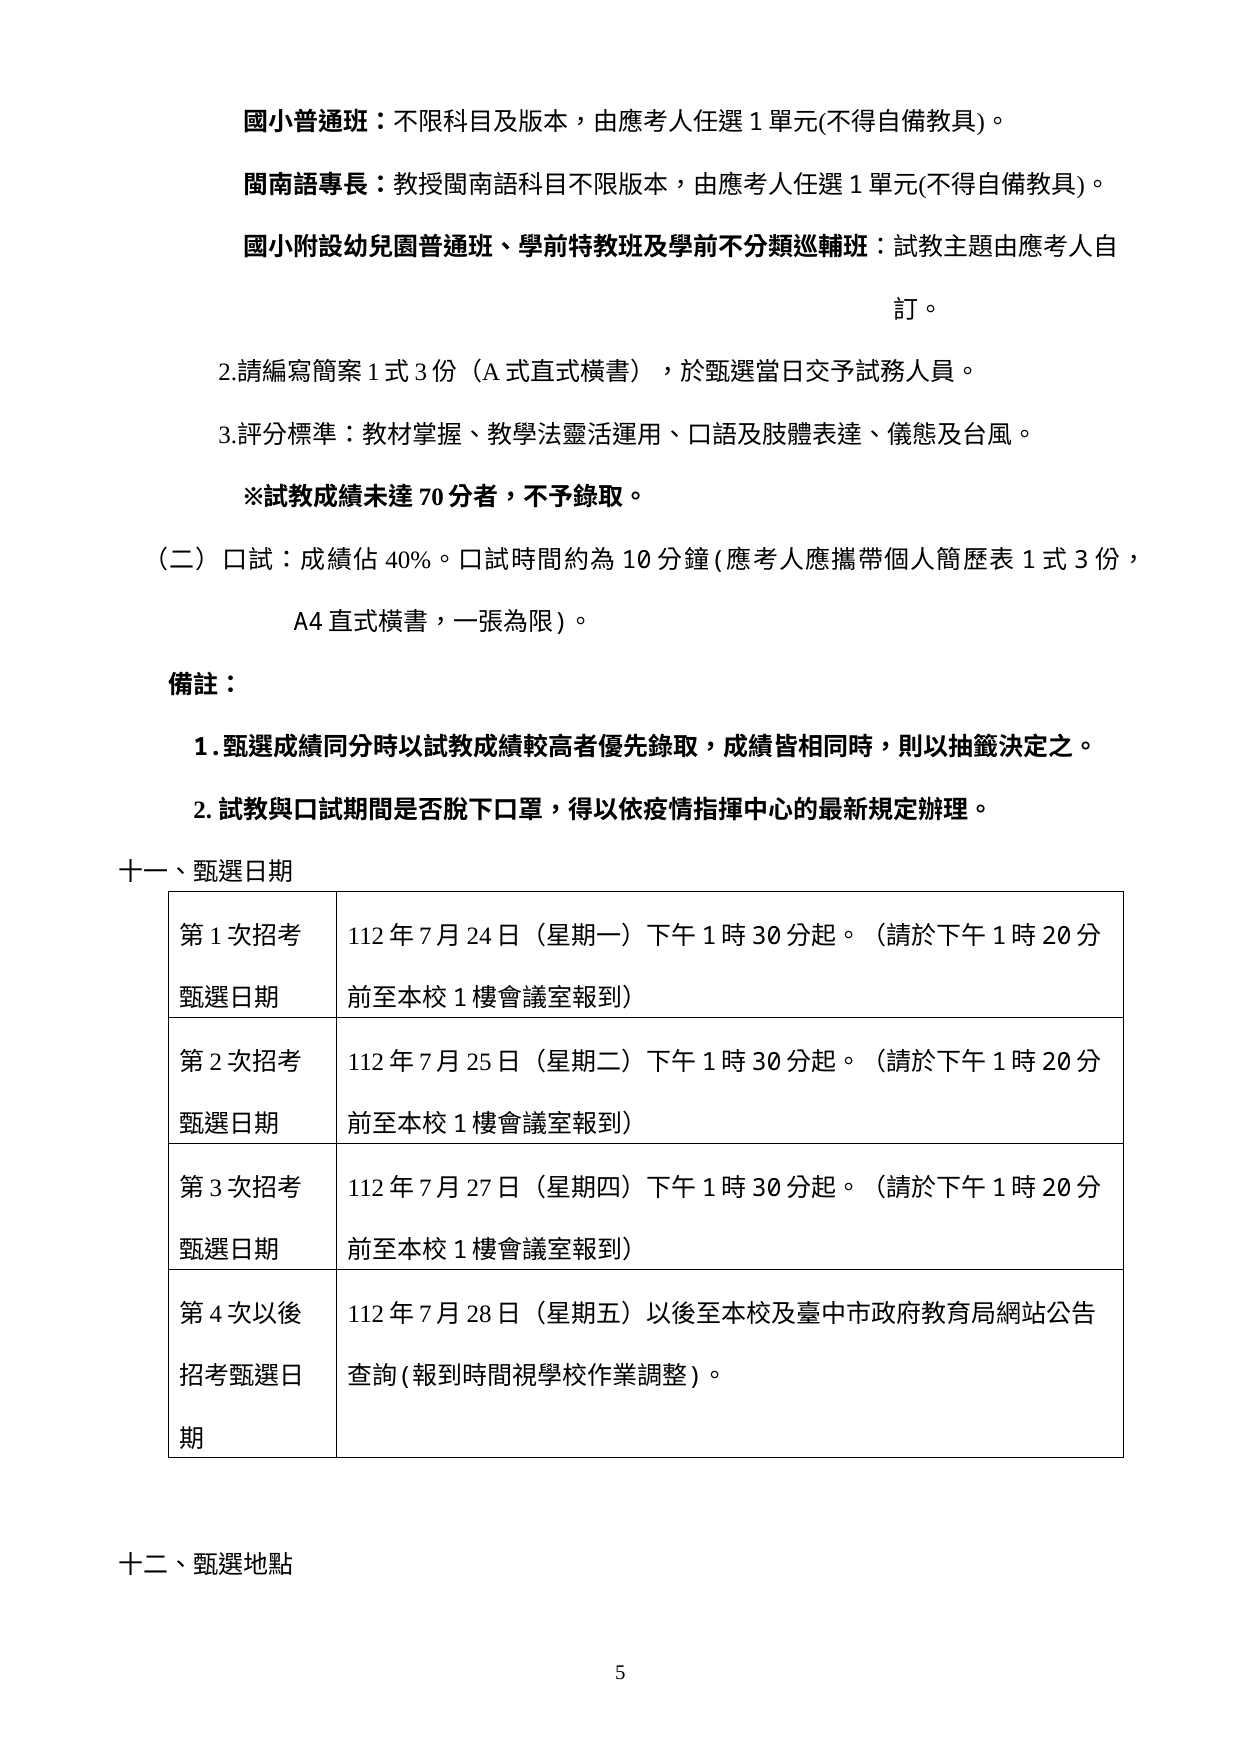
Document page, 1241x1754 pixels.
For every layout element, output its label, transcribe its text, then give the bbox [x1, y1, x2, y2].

table_cell 112年7月28日（星期五）以後至本校及臺中市政府教育局網站公告查詢(報到時間視學校作業調整)。 [337, 1270, 1123, 1457]
text 備註： [168, 641, 1122, 703]
table_cell 112年7月27日（星期四）下午1時30分起。（請於下午1時20分前至本校1樓會議室報到） [337, 1144, 1123, 1269]
table_header 第1次招考甄選日期 [169, 892, 336, 1017]
text 2.請編寫簡案1式3份（A式直式橫書），於甄選當日交予試務人員。 [118, 328, 1122, 391]
table_cell 第3次招考甄選日期 [169, 1144, 336, 1269]
text 1.甄選成績同分時以試教成績較高者優先錄取，成績皆相同時，則以抽籤決定之。 [143, 703, 1122, 766]
table_cell 第2次招考甄選日期 [169, 1018, 336, 1143]
text 3.評分標準：教材掌握、教學法靈活運用、口語及肢體表達、儀態及台風。 [118, 391, 1122, 453]
text ※試教成績未達70分者，不予錄取。 [143, 453, 1122, 516]
text （二）口試：成績佔40%。口試時間約為10分鐘(應考人應攜帶個人簡歷表1式3份，A4直式橫書，一張為限)。 [143, 516, 1122, 641]
text 2. 試教與口試期間是否脫下口罩，得以依疫情指揮中心的最新規定辦理。 [143, 766, 1122, 828]
text 國小附設幼兒園普通班、學前特教班及學前不分類巡輔班：試教主題由應考人自訂。 [243, 203, 1122, 328]
text 十一、甄選日期 [118, 828, 1122, 891]
table_header 112年7月24日（星期一）下午1時30分起。（請於下午1時20分前至本校1樓會議室報到） [337, 892, 1123, 1017]
table_cell 第4次以後招考甄選日期 [169, 1270, 336, 1457]
text 閩南語專長：教授閩南語科目不限版本，由應考人任選1單元(不得自備教具)。 [243, 141, 1122, 203]
table_cell 112年7月25日（星期二）下午1時30分起。（請於下午1時20分前至本校1樓會議室報到） [337, 1018, 1123, 1143]
text 國小普通班：不限科目及版本，由應考人任選1單元(不得自備教具)。 [243, 78, 1122, 141]
text 十二、甄選地點 [118, 1521, 1122, 1583]
